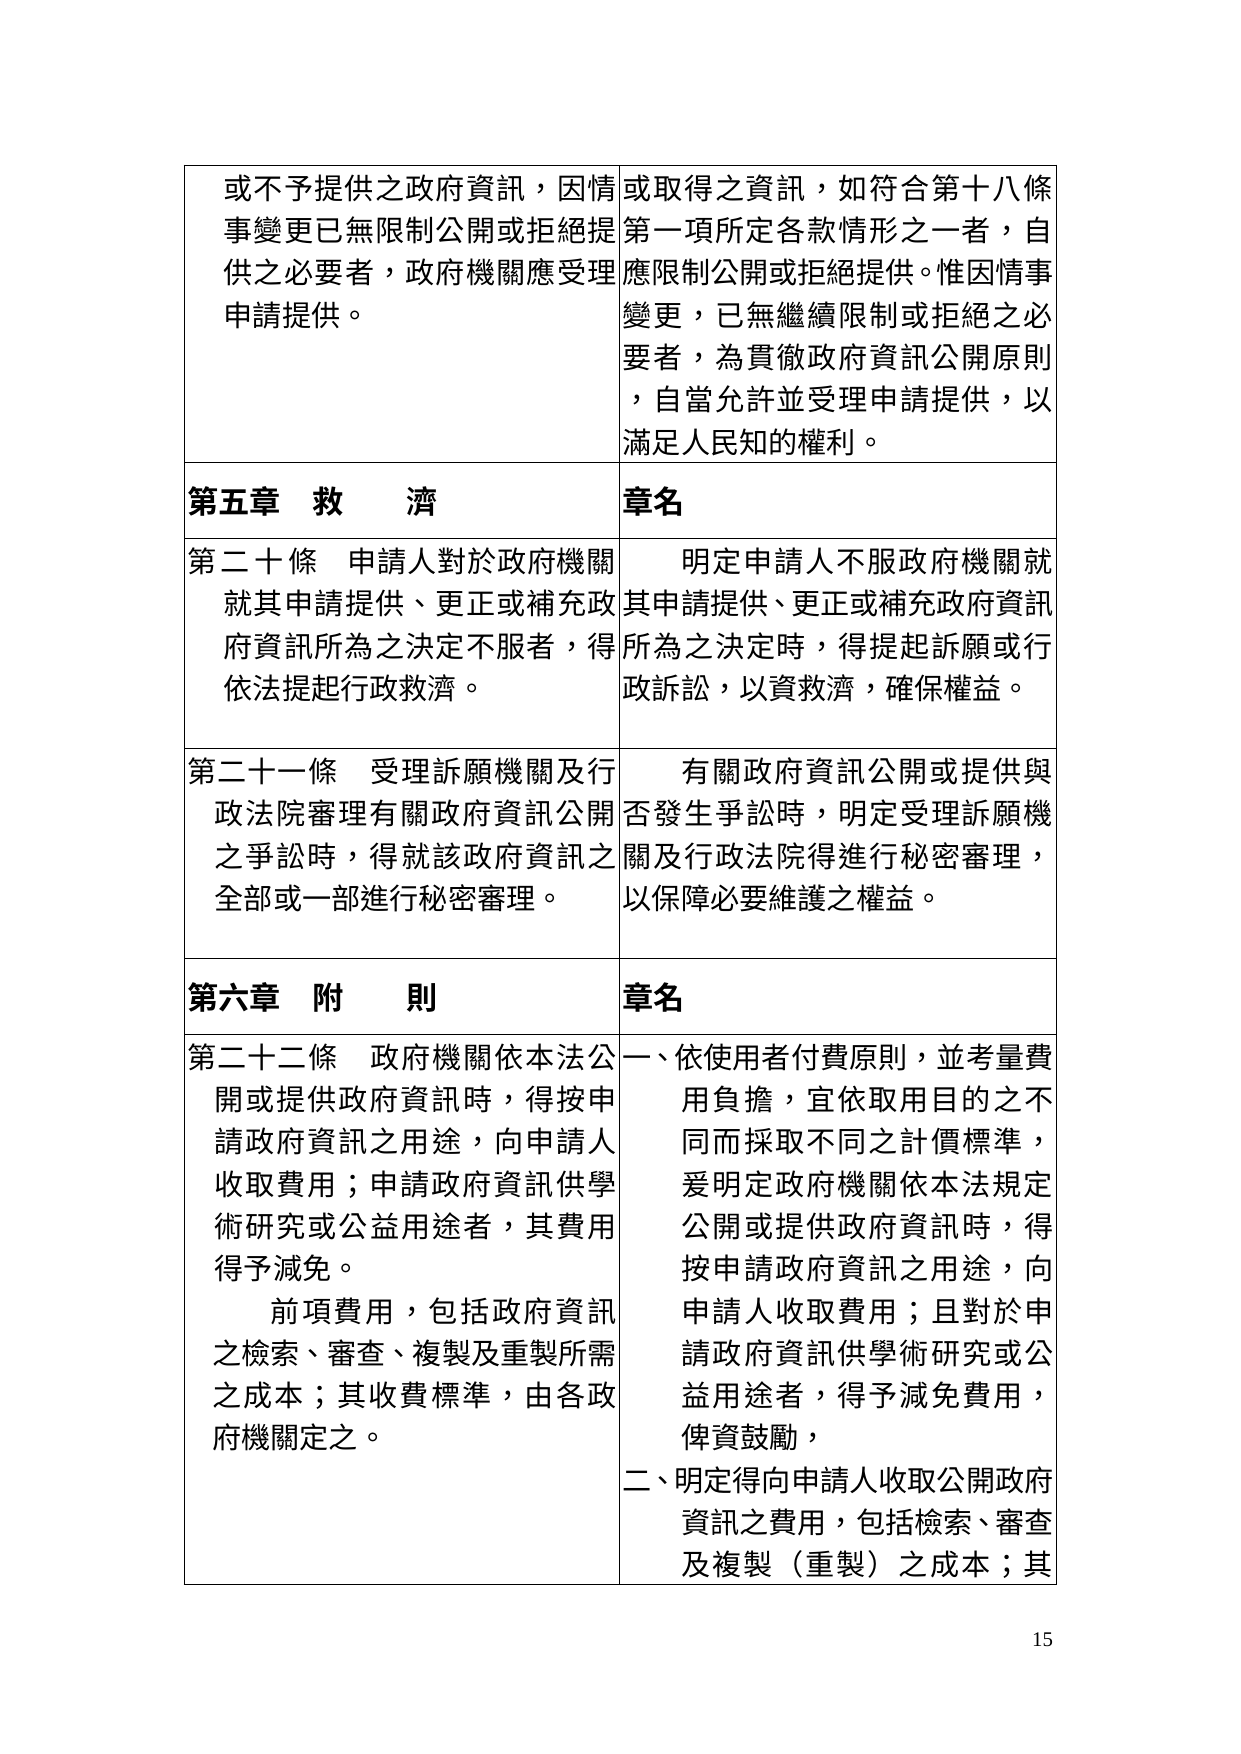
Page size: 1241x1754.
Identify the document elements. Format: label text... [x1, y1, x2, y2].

table_cell 第二十二條 政府機關依本法公開或提供政府資訊時，得按申請政府資訊之用途，向申請人收取費用；申請政府資訊供學術研究或公益用途者，其費用得予減免。 前項費用，包括政府資訊之檢索、審查、複製及重製所需之成本；其收費標準，由各政府機關定之。 [185, 1035, 619, 1584]
table_cell 一、依使用者付費原則，並考量費用負擔，宜依取用目的之不同而採取不同之計價標準，爰明定政府機關依本法規定公開或提供政府資訊時，得按申請政府資訊之用途，向申請人收取費用；且對於申請政府資訊供學術研究或公益用途者，得予減免費用，俾資鼓勵， 二、明定得向申請人收取公開政府資訊之費用，包括檢索、審查及複製（重製）之成本；其 [620, 1035, 1056, 1584]
table_cell 第六章 附 則 [185, 959, 619, 1033]
table_cell 明定申請人不服政府機關就其申請提供、更正或補充政府資訊所為之決定時，得提起訴願或行政訴訟，以資救濟，確保權益。 [620, 539, 1056, 747]
table_cell 第二十條 申請人對於政府機關就其申請提供、更正或補充政府資訊所為之決定不服者，得依法提起行政救濟。 [185, 539, 619, 747]
table_cell 章名 [620, 959, 1056, 1033]
table_cell 第二十一條 受理訴願機關及行政法院審理有關政府資訊公開之爭訟時，得就該政府資訊之全部或一部進行秘密審理。 [185, 749, 619, 957]
table_cell 章名 [620, 463, 1056, 538]
table_cell 或不予提供之政府資訊，因情事變更已無限制公開或拒絕提供之必要者，政府機關應受理申請提供。 [185, 166, 619, 462]
table_cell 第五章 救 濟 [185, 463, 619, 538]
table_cell 有關政府資訊公開或提供與否發生爭訟時，明定受理訴願機關及行政法院得進行秘密審理，以保障必要維護之權益。 [620, 749, 1056, 957]
table_cell 或取得之資訊，如符合第十八條第一項所定各款情形之一者，自應限制公開或拒絕提供。惟因情事變更，已無繼續限制或拒絕之必要者，為貫徹政府資訊公開原則，自當允許並受理申請提供，以滿足人民知的權利。 [620, 166, 1056, 462]
